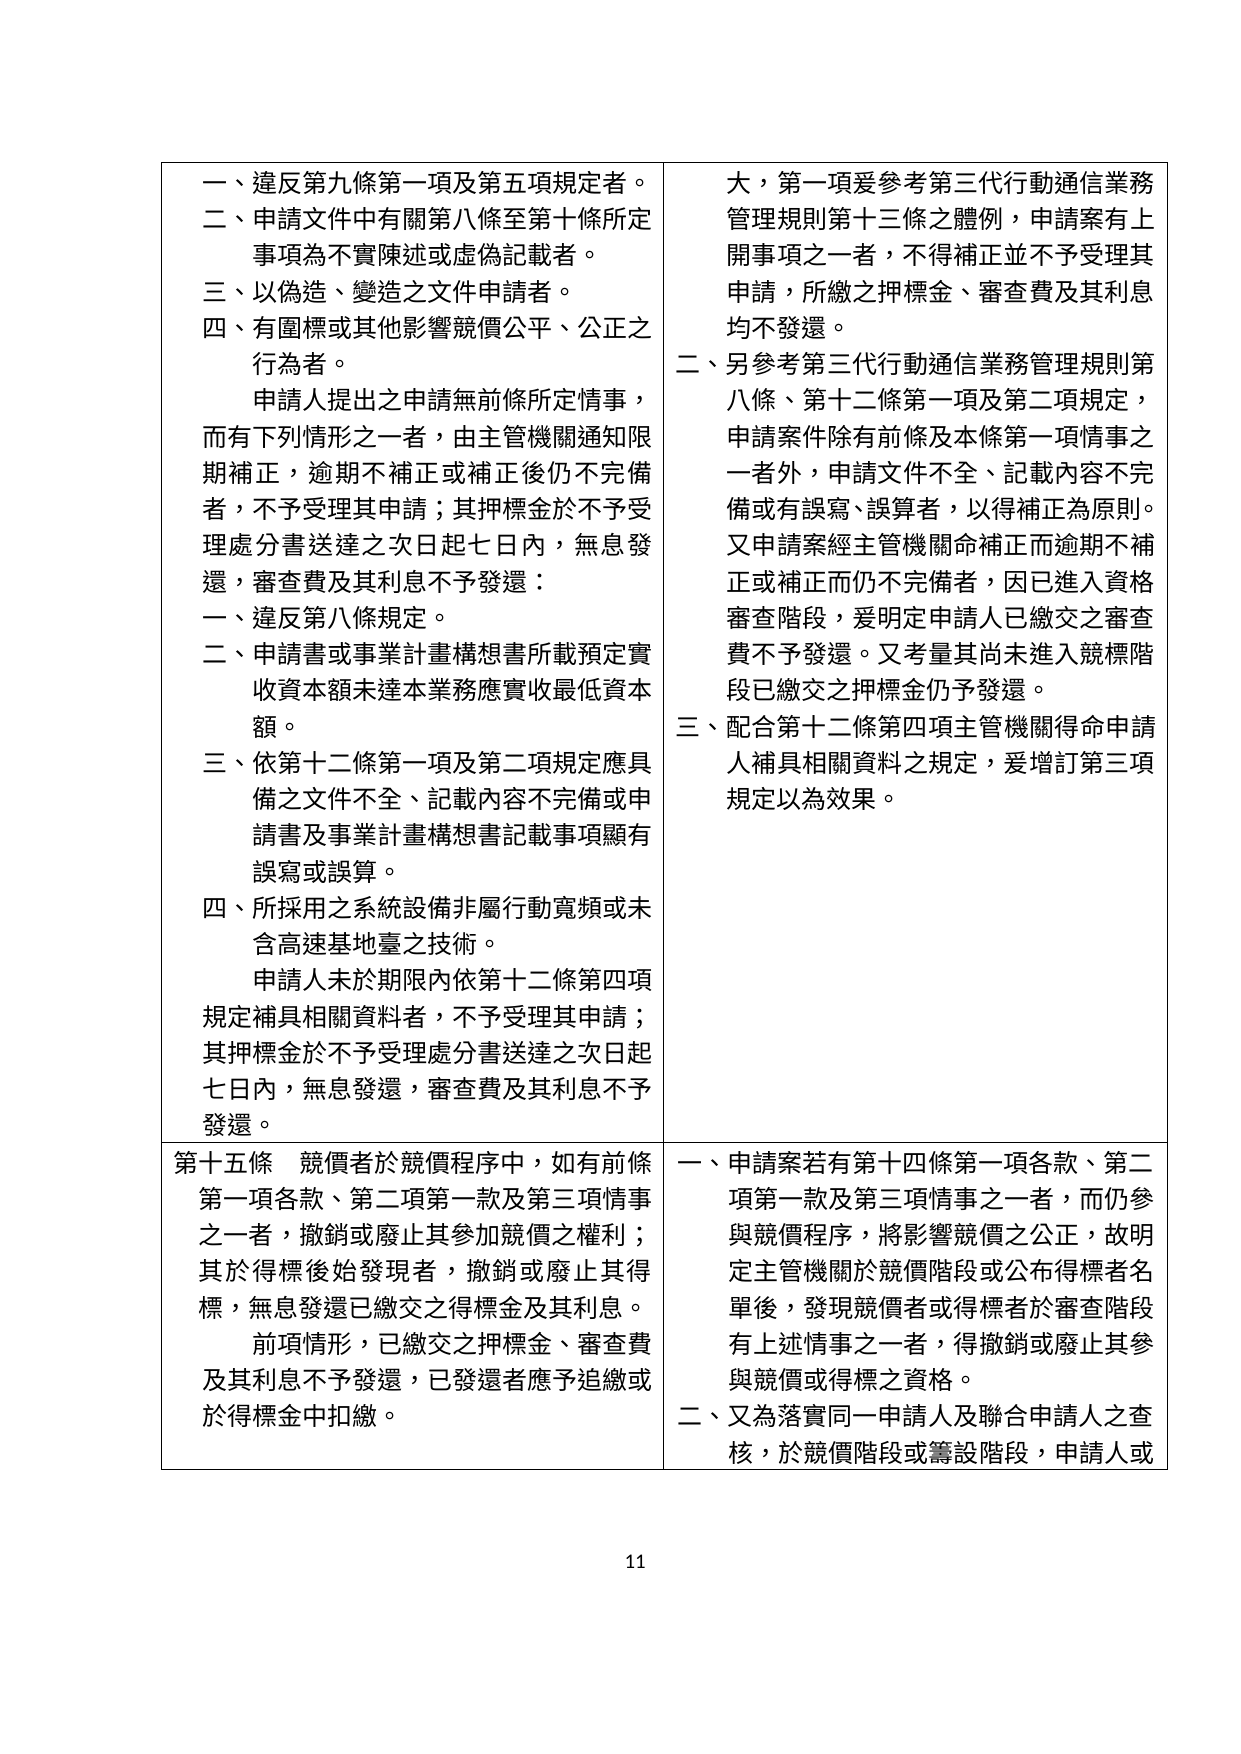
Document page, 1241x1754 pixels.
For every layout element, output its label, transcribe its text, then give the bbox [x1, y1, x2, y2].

table_cell 大，第一項爰參考第三代行動通信業務管理規則第十三條之體例，申請案有上開事項之一者，不得補正並不予受理其申請，所繳之押標金、審查費及其利息均不發還。 二、另參考第三代行動通信業務管理規則第八條、第十二條第一項及第二項規定，申請案件除有前條及本條第一項情事之一者外，申請文件不全、記載內容不完備或有誤寫、誤算者，以得補正為原則。又申請案經主管機關命補正而逾期不補正或補正而仍不完備者，因已進入資格審查階段，爰明定申請人已繳交之審查費不予發還。又考量其尚未進入競標階段已繳交之押標金仍予發還。 三、配合第十二條第四項主管機關得命申請人補具相關資料之規定，爰增訂第三項規定以為效果。 [664, 163, 1167, 1142]
table_cell 第十五條 競價者於競價程序中，如有前條第一項各款、第二項第一款及第三項情事之一者，撤銷或廢止其參加競價之權利；其於得標後始發現者，撤銷或廢止其得標，無息發還已繳交之得標金及其利息。 前項情形，已繳交之押標金、審查費及其利息不予發還，已發還者應予追繳或於得標金中扣繳。 [162, 1143, 663, 1469]
table_cell 一、違反第九條第一項及第五項規定者。 二、申請文件中有關第八條至第十條所定事項為不實陳述或虛偽記載者。 三、以偽造、變造之文件申請者。 四、有圍標或其他影響競價公平、公正之行為者。 申請人提出之申請無前條所定情事，而有下列情形之一者，由主管機關通知限期補正，逾期不補正或補正後仍不完備者，不予受理其申請；其押標金於不予受理處分書送達之次日起七日內，無息發還，審查費及其利息不予發還： 一、違反第八條規定。 二、申請書或事業計畫構想書所載預定實收資本額未達本業務應實收最低資本額。 三、依第十二條第一項及第二項規定應具備之文件不全、記載內容不完備或申請書及事業計畫構想書記載事項顯有誤寫或誤算。 四、所採用之系統設備非屬行動寬頻或未含高速基地臺之技術。 申請人未於期限內依第十二條第四項規定補具相關資料者，不予受理其申請；其押標金於不予受理處分書送達之次日起七日內，無息發還，審查費及其利息不予發還。 [162, 163, 663, 1142]
table_cell 一、申請案若有第十四條第一項各款、第二項第一款及第三項情事之一者，而仍參與競價程序，將影響競價之公正，故明定主管機關於競價階段或公布得標者名單後，發現競價者或得標者於審查階段有上述情事之一者，得撤銷或廢止其參與競價或得標之資格。 二、又為落實同一申請人及聯合申請人之查核，於競價階段或籌設階段，申請人或 [664, 1143, 1167, 1469]
